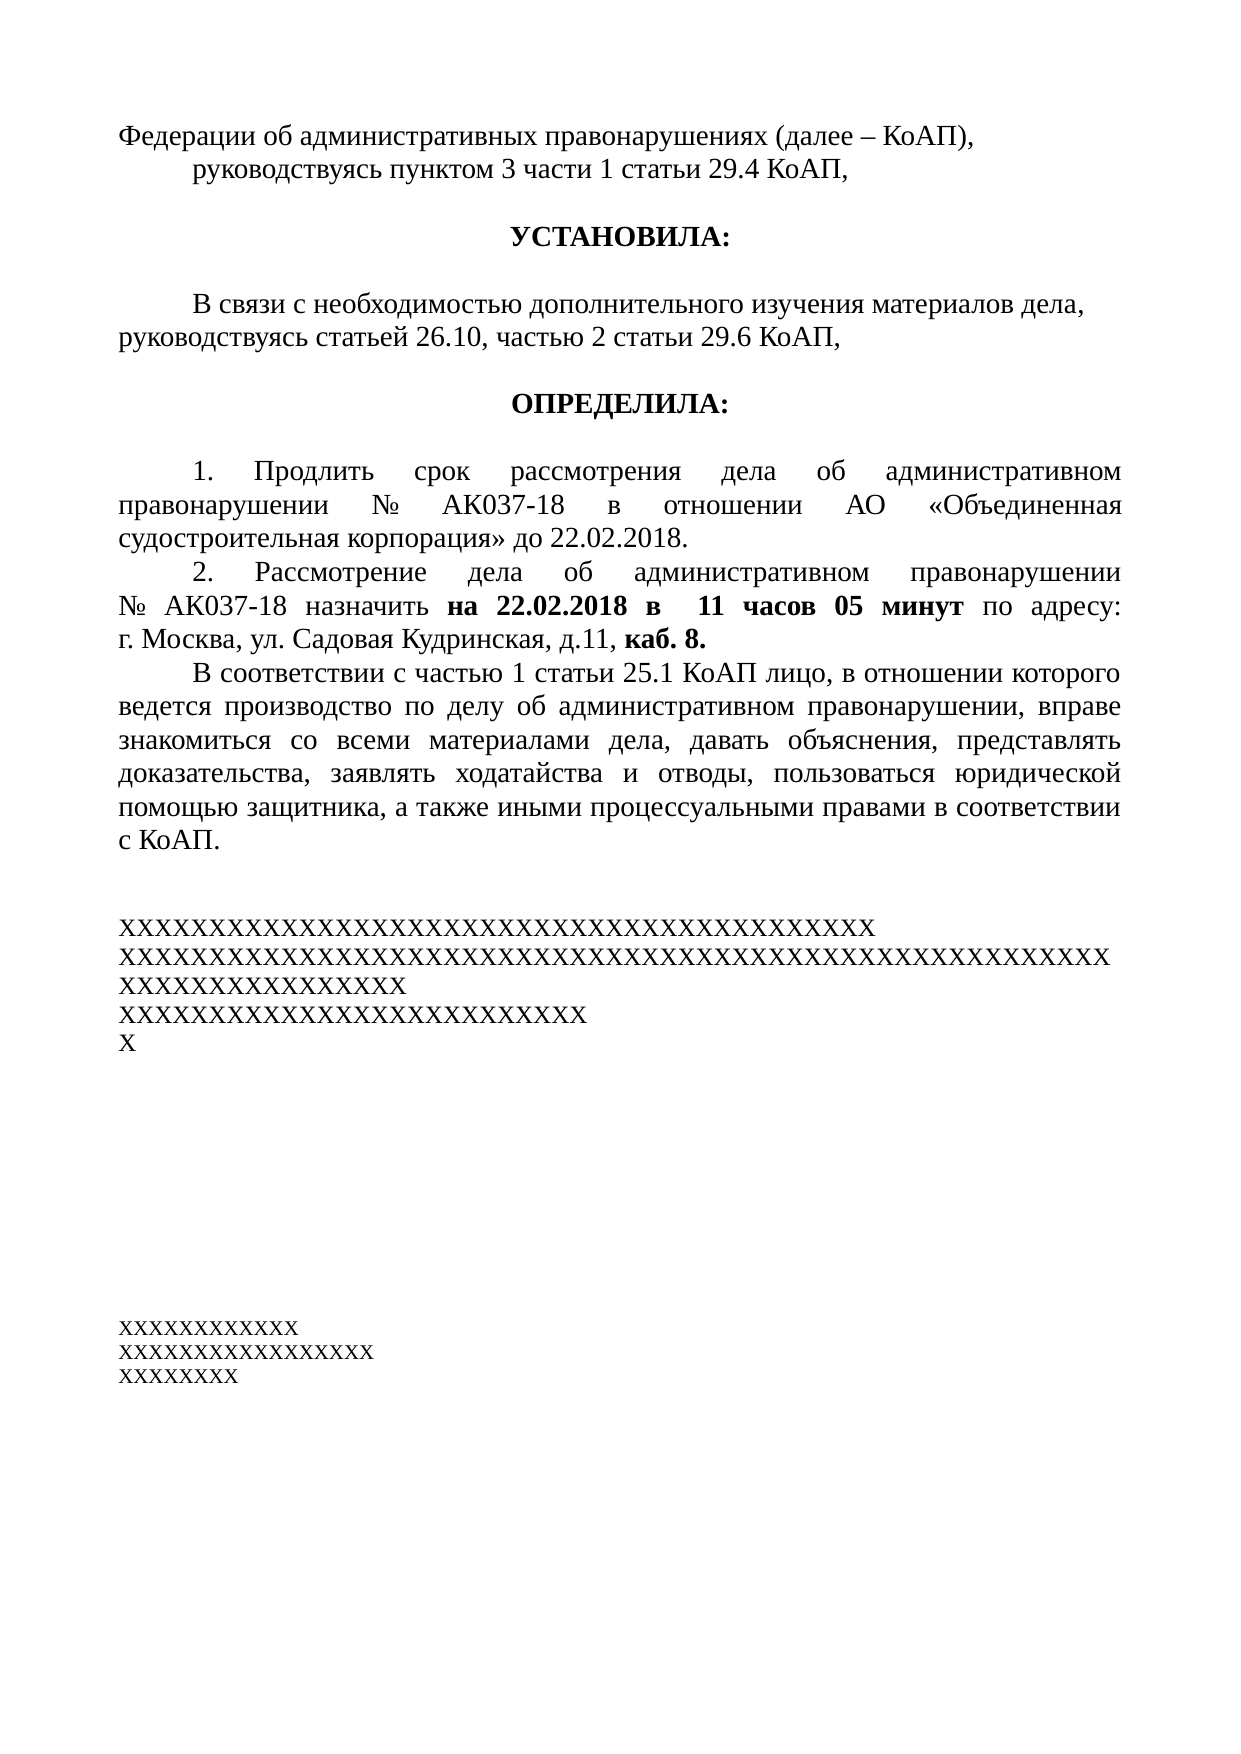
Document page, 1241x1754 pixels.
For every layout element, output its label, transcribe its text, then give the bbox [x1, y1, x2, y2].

text В соответствии с частью 1 статьи 25.1 КоАП лицо, в отношении которого ведется производство по делу об административном правонарушении, вправе знакомиться со всеми материалами дела, давать объяснения, представлять доказательства, заявлять ходатайства и отводы, пользоваться юридической помощью защитника, а также иными процессуальными правами в соответствии с КоАП. [118, 655, 1122, 856]
text XXXXXXXXXXXXXXXXX [118, 1340, 1122, 1364]
text УСТАНОВИЛА: [118, 219, 1122, 252]
text руководствуясь статьей 26.10, частью 2 статьи 29.6 КоАП, [118, 319, 1122, 353]
text В связи с необходимостью дополнительного изучения материалов дела, [118, 286, 1122, 319]
text Федерации об административных правонарушениях (далее – КоАП), [118, 118, 1122, 152]
text XXXXXXXXXXXXXXXXXXXXXXXXXXXXXXXXXXXXXXXXXXXXXXXXXXXXXXXXXXXXXXXXXXXXXXX [118, 942, 1122, 1000]
text ОПРЕДЕЛИЛА: [118, 386, 1122, 420]
text XXXXXXXX [118, 1364, 1122, 1388]
text 1. Продлить срок рассмотрения дела об административном правонарушении № АК037-18 в отношении АО «Объединенная судостроительная корпорация» до 22.02.2018. [118, 453, 1122, 554]
text XXXXXXXXXXXX [118, 1316, 1122, 1340]
text XXXXXXXXXXXXXXXXXXXXXXXXXX [118, 1000, 1122, 1028]
text руководствуясь пунктом 3 части 1 статьи 29.4 КоАП, [118, 152, 1122, 185]
text 2. Рассмотрение дела об административном правонарушении № АК037-18 назначить на 22.02.2018 в 11 часов 05 минут по адресу: г. Москва, ул. Садовая Кудринская, д.11, каб. 8. [118, 554, 1122, 655]
text XXXXXXXXXXXXXXXXXXXXXXXXXXXXXXXXXXXXXXXXXX [118, 913, 1122, 942]
text X [118, 1028, 1122, 1057]
